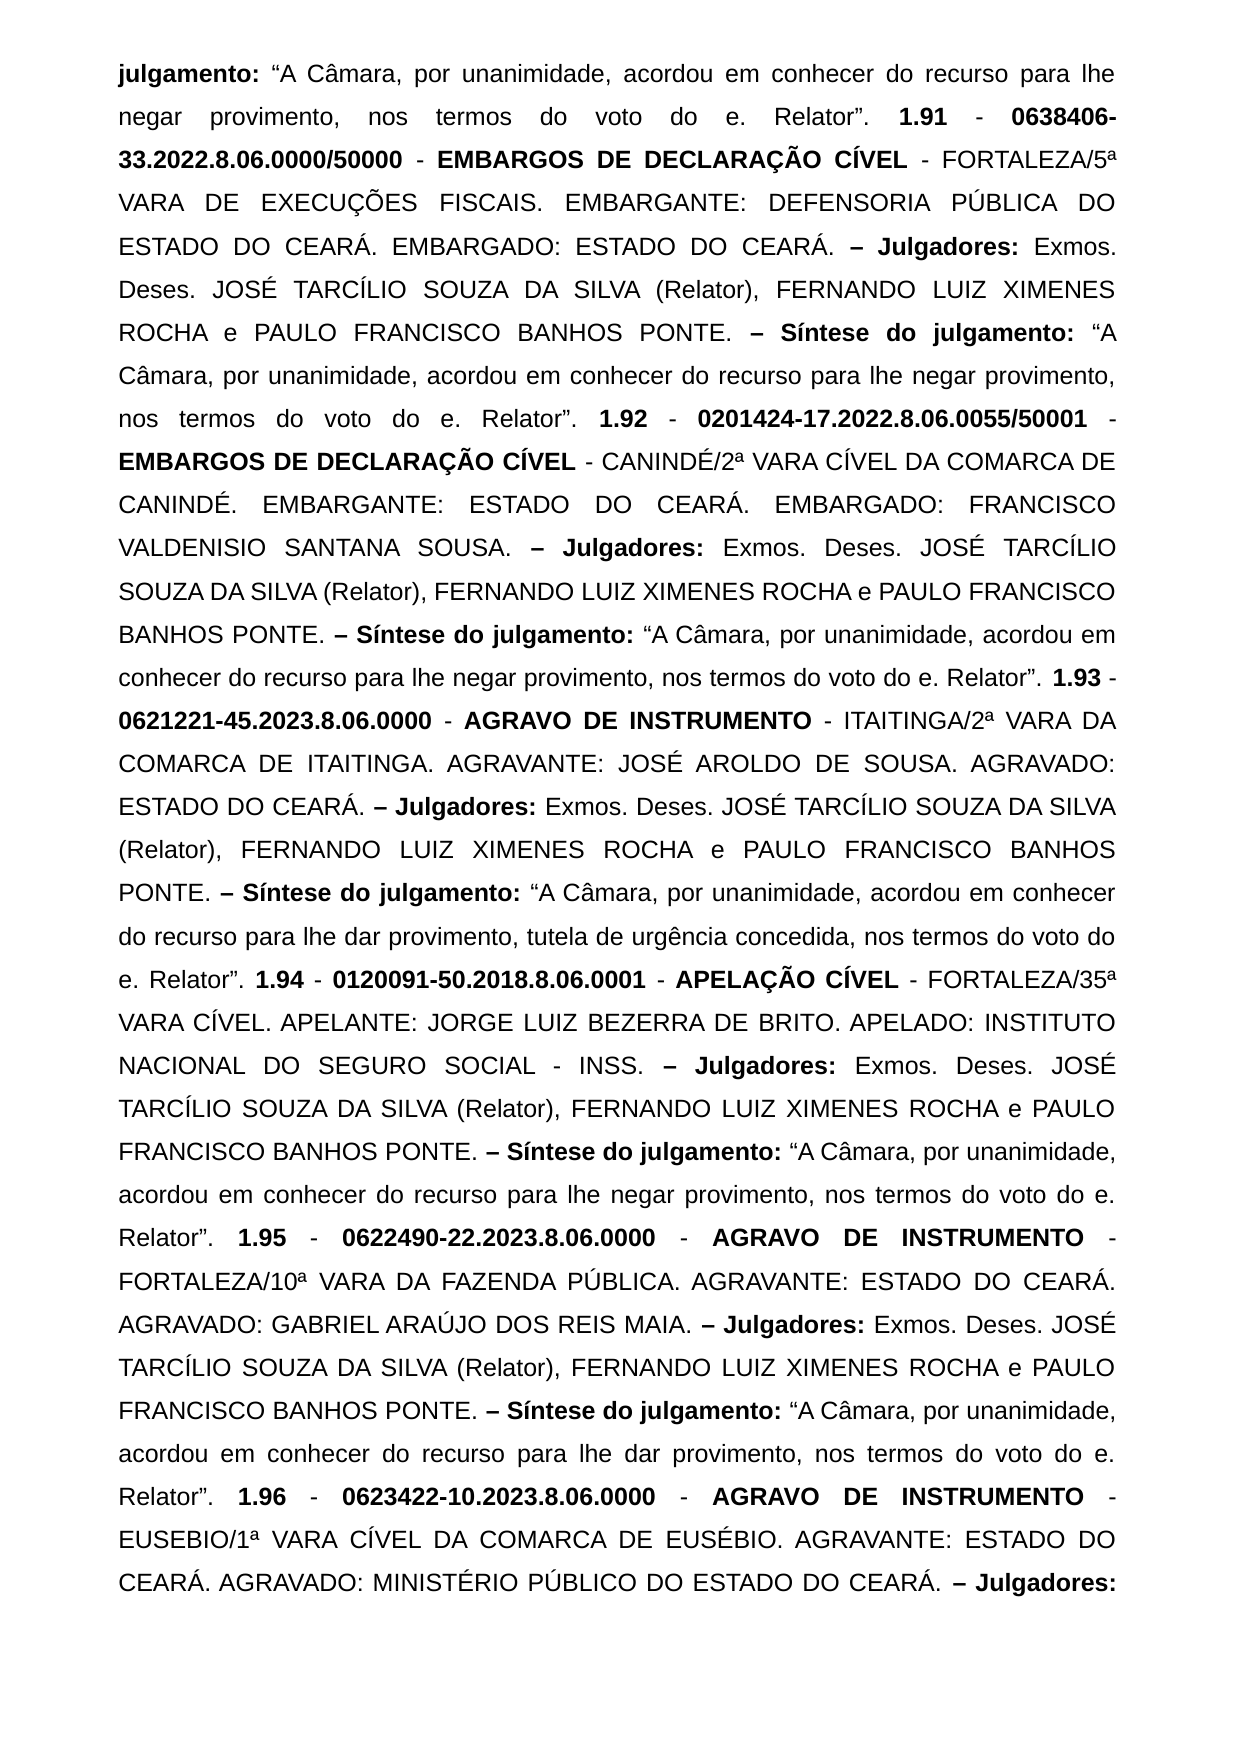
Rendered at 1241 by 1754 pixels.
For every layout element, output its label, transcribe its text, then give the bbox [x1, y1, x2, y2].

text julgamento: “A Câmara, por unanimidade, acordou em conhecer do recurso para lhe negar provimento, nos termos do voto do e. Relator”. 1.91 - 0638406-33.2022.8.06.0000/50000 - EMBARGOS DE DECLARAÇÃO CÍVEL - FORTALEZA/5ª VARA DE EXECUÇÕES FISCAIS. EMBARGANTE: DEFENSORIA PÚBLICA DO ESTADO DO CEARÁ. EMBARGADO: ESTADO DO CEARÁ. – Julgadores: Exmos. Deses. JOSÉ TARCÍLIO SOUZA DA SILVA (Relator), FERNANDO LUIZ XIMENES ROCHA e PAULO FRANCISCO BANHOS PONTE. – Síntese do julgamento: “A Câmara, por unanimidade, acordou em conhecer do recurso para lhe negar provimento, nos termos do voto do e. Relator”. 1.92 - 0201424-17.2022.8.06.0055/50001 - EMBARGOS DE DECLARAÇÃO CÍVEL - CANINDÉ/2ª VARA CÍVEL DA COMARCA DE CANINDÉ. EMBARGANTE: ESTADO DO CEARÁ. EMBARGADO: FRANCISCO VALDENISIO SANTANA SOUSA. – Julgadores: Exmos. Deses. JOSÉ TARCÍLIO SOUZA DA SILVA (Relator), FERNANDO LUIZ XIMENES ROCHA e PAULO FRANCISCO BANHOS PONTE. – Síntese do julgamento: “A Câmara, por unanimidade, acordou em conhecer do recurso para lhe negar provimento, nos termos do voto do e. Relator”. 1.93 - 0621221-45.2023.8.06.0000 - AGRAVO DE INSTRUMENTO - ITAITINGA/2ª VARA DA COMARCA DE ITAITINGA. AGRAVANTE: JOSÉ AROLDO DE SOUSA. AGRAVADO: ESTADO DO CEARÁ. – Julgadores: Exmos. Deses. JOSÉ TARCÍLIO SOUZA DA SILVA (Relator), FERNANDO LUIZ XIMENES ROCHA e PAULO FRANCISCO BANHOS PONTE. – Síntese do julgamento: “A Câmara, por unanimidade, acordou em conhecer do recurso para lhe dar provimento, tutela de urgência concedida, nos termos do voto do e. Relator”. 1.94 - 0120091-50.2018.8.06.0001 - APELAÇÃO CÍVEL - FORTALEZA/35ª VARA CÍVEL. APELANTE: JORGE LUIZ BEZERRA DE BRITO. APELADO: INSTITUTO NACIONAL DO SEGURO SOCIAL - INSS. – Julgadores: Exmos. Deses. JOSÉ TARCÍLIO SOUZA DA SILVA (Relator), FERNANDO LUIZ XIMENES ROCHA e PAULO FRANCISCO BANHOS PONTE. – Síntese do julgamento: “A Câmara, por unanimidade, acordou em conhecer do recurso para lhe negar provimento, nos termos do voto do e. Relator”. 1.95 - 0622490-22.2023.8.06.0000 - AGRAVO DE INSTRUMENTO - FORTALEZA/10ª VARA DA FAZENDA PÚBLICA. AGRAVANTE: ESTADO DO CEARÁ. AGRAVADO: GABRIEL ARAÚJO DOS REIS MAIA. – Julgadores: Exmos. Deses. JOSÉ TARCÍLIO SOUZA DA SILVA (Relator), FERNANDO LUIZ XIMENES ROCHA e PAULO FRANCISCO BANHOS PONTE. – Síntese do julgamento: “A Câmara, por unanimidade, acordou em conhecer do recurso para lhe dar provimento, nos termos do voto do e. Relator”. 1.96 - 0623422-10.2023.8.06.0000 - AGRAVO DE INSTRUMENTO - EUSEBIO/1ª VARA CÍVEL DA COMARCA DE EUSÉBIO. AGRAVANTE: ESTADO DO CEARÁ. AGRAVADO: MINISTÉRIO PÚBLICO DO ESTADO DO CEARÁ. – Julgadores: [118, 59, 1117, 1597]
